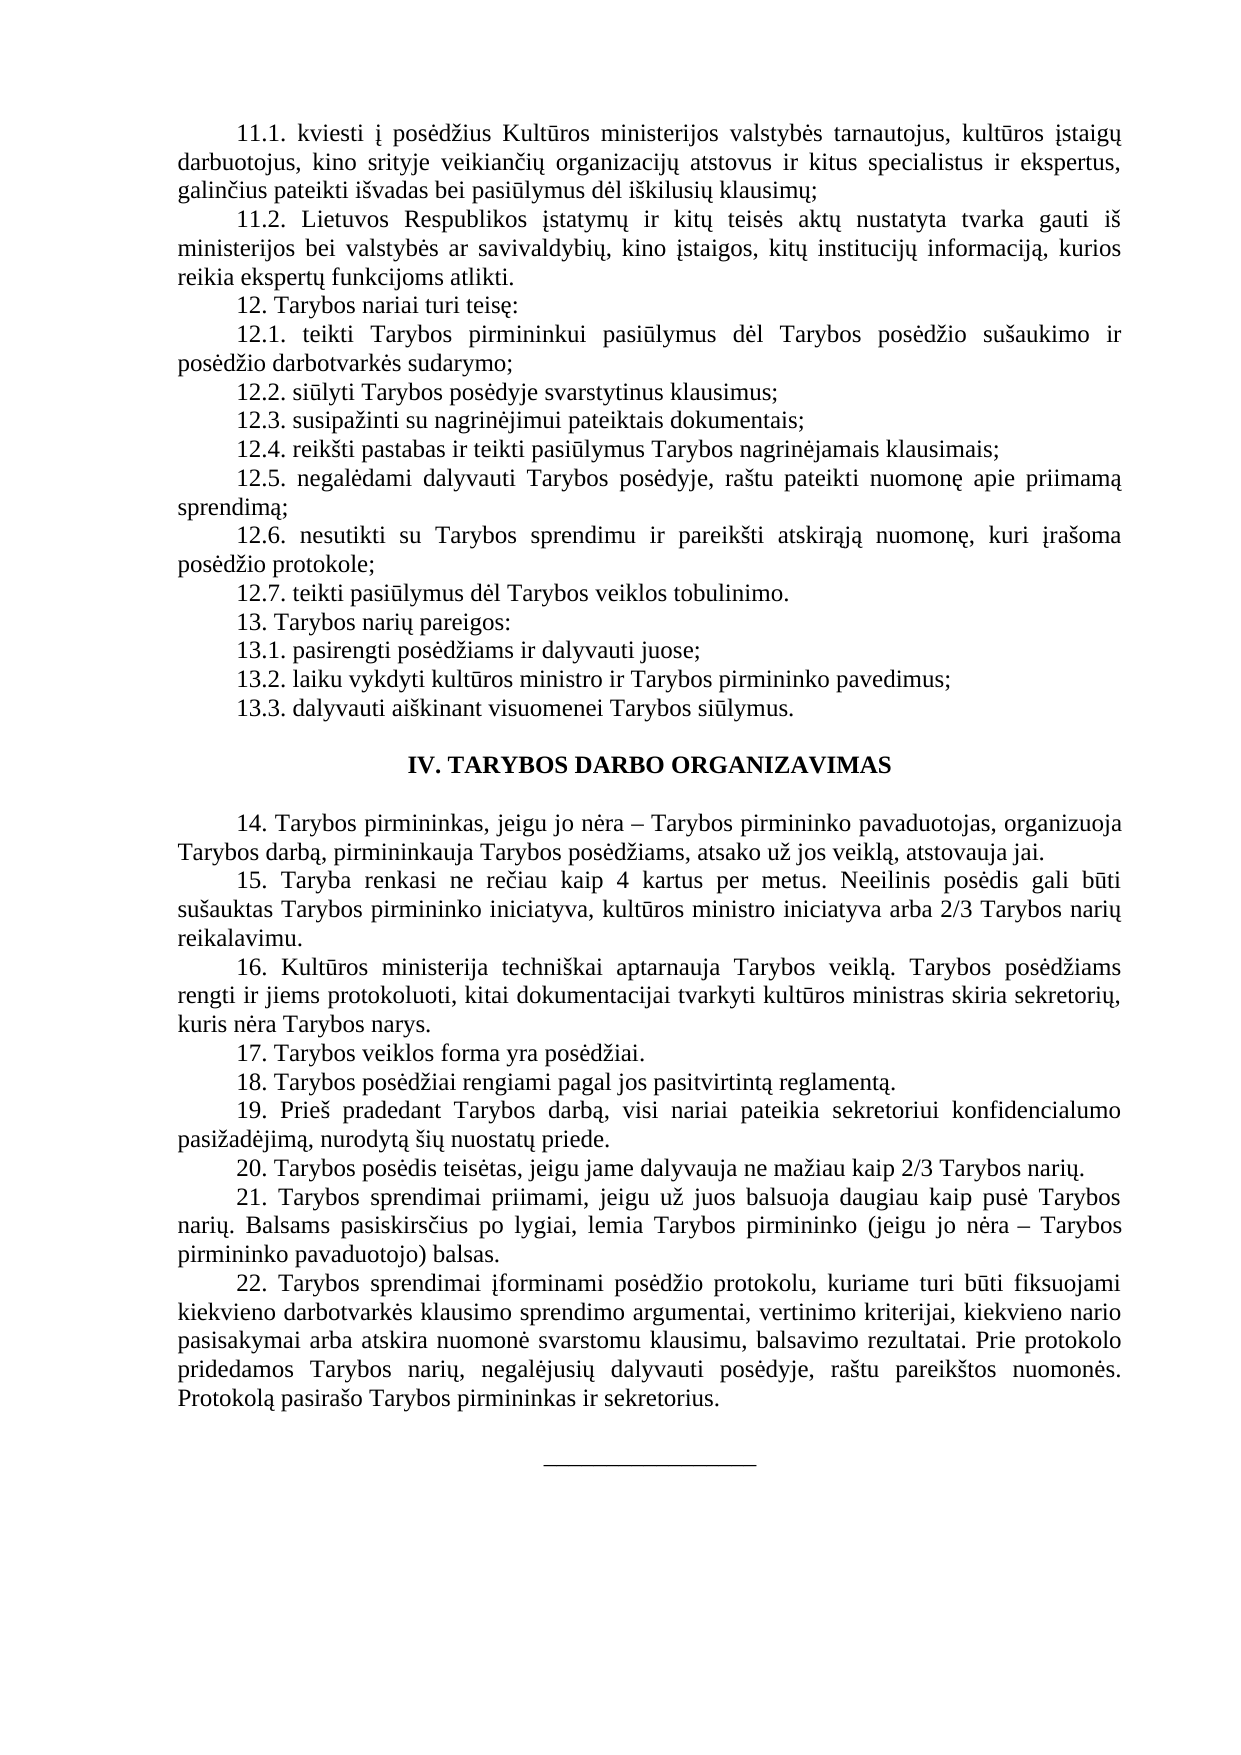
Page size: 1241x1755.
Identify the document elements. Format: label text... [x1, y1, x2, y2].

text 12.7. teikti pasiūlymus dėl Tarybos veiklos tobulinimo. [177, 578, 1122, 607]
text 19. Prieš pradedant Tarybos darbą, visi nariai pateikia sekretoriui konfidencialumo pasižadėjimą, nurodytą šių nuostatų priede. [177, 1096, 1122, 1153]
text 12.3. susipažinti su nagrinėjimui pateiktais dokumentais; [177, 406, 1122, 434]
text 13.2. laiku vykdyti kultūros ministro ir Tarybos pirmininko pavedimus; [177, 664, 1122, 693]
text 13. Tarybos narių pareigos: [177, 607, 1122, 636]
text 13.3. dalyvauti aiškinant visuomenei Tarybos siūlymus. [177, 693, 1122, 722]
text 11.1. kviesti į posėdžius Kultūros ministerijos valstybės tarnautojus, kultūros įstaigų darbuotojus, kino srityje veikiančių organizacijų atstovus ir kitus specialistus ir ekspertus, galinčius pateikti išvadas bei pasiūlymus dėl iškilusių klausimų; [177, 118, 1122, 204]
text 13.1. pasirengti posėdžiams ir dalyvauti juose; [177, 636, 1122, 664]
text 16. Kultūros ministerija techniškai aptarnauja Tarybos veiklą. Tarybos posėdžiams rengti ir jiems protokoluoti, kitai dokumentacijai tvarkyti kultūros ministras skiria sekretorių, kuris nėra Tarybos narys. [177, 952, 1122, 1038]
text 20. Tarybos posėdis teisėtas, jeigu jame dalyvauja ne mažiau kaip 2/3 Tarybos narių. [177, 1153, 1122, 1182]
text 22. Tarybos sprendimai įforminami posėdžio protokolu, kuriame turi būti fiksuojami kiekvieno darbotvarkės klausimo sprendimo argumentai, vertinimo kriterijai, kiekvieno nario pasisakymai arba atskira nuomonė svarstomu klausimu, balsavimo rezultatai. Prie protokolo pridedamos Tarybos narių, negalėjusių dalyvauti posėdyje, raštu pareikštos nuomonės. Protokolą pasirašo Tarybos pirmininkas ir sekretorius. [177, 1268, 1122, 1412]
text 12.4. reikšti pastabas ir teikti pasiūlymus Tarybos nagrinėjamais klausimais; [177, 434, 1122, 463]
text _________________ [177, 1441, 1122, 1469]
text 11.2. Lietuvos Respublikos įstatymų ir kitų teisės aktų nustatyta tvarka gauti iš ministerijos bei valstybės ar savivaldybių, kino įstaigos, kitų institucijų informaciją, kurios reikia ekspertų funkcijoms atlikti. [177, 204, 1122, 291]
text 12.2. siūlyti Tarybos posėdyje svarstytinus klausimus; [177, 377, 1122, 406]
text 12.6. nesutikti su Tarybos sprendimu ir pareikšti atskirąją nuomonę, kuri įrašoma posėdžio protokole; [177, 521, 1122, 578]
text 21. Tarybos sprendimai priimami, jeigu už juos balsuoja daugiau kaip pusė Tarybos narių. Balsams pasiskirsčius po lygiai, lemia Tarybos pirmininko (jeigu jo nėra – Tarybos pirmininko pavaduotojo) balsas. [177, 1182, 1122, 1268]
text 12.1. teikti Tarybos pirmininkui pasiūlymus dėl Tarybos posėdžio sušaukimo ir posėdžio darbotvarkės sudarymo; [177, 319, 1122, 377]
text IV. TARYBOS DARBO ORGANIZAVIMAS [177, 751, 1122, 779]
text 15. Taryba renkasi ne rečiau kaip 4 kartus per metus. Neeilinis posėdis gali būti sušauktas Tarybos pirmininko iniciatyva, kultūros ministro iniciatyva arba 2/3 Tarybos narių reikalavimu. [177, 866, 1122, 952]
text 18. Tarybos posėdžiai rengiami pagal jos pasitvirtintą reglamentą. [177, 1067, 1122, 1096]
text 14. Tarybos pirmininkas, jeigu jo nėra – Tarybos pirmininko pavaduotojas, organizuoja Tarybos darbą, pirmininkauja Tarybos posėdžiams, atsako už jos veiklą, atstovauja jai. [177, 808, 1122, 866]
text 17. Tarybos veiklos forma yra posėdžiai. [177, 1038, 1122, 1067]
text 12. Tarybos nariai turi teisę: [177, 291, 1122, 319]
text 12.5. negalėdami dalyvauti Tarybos posėdyje, raštu pateikti nuomonę apie priimamą sprendimą; [177, 463, 1122, 521]
